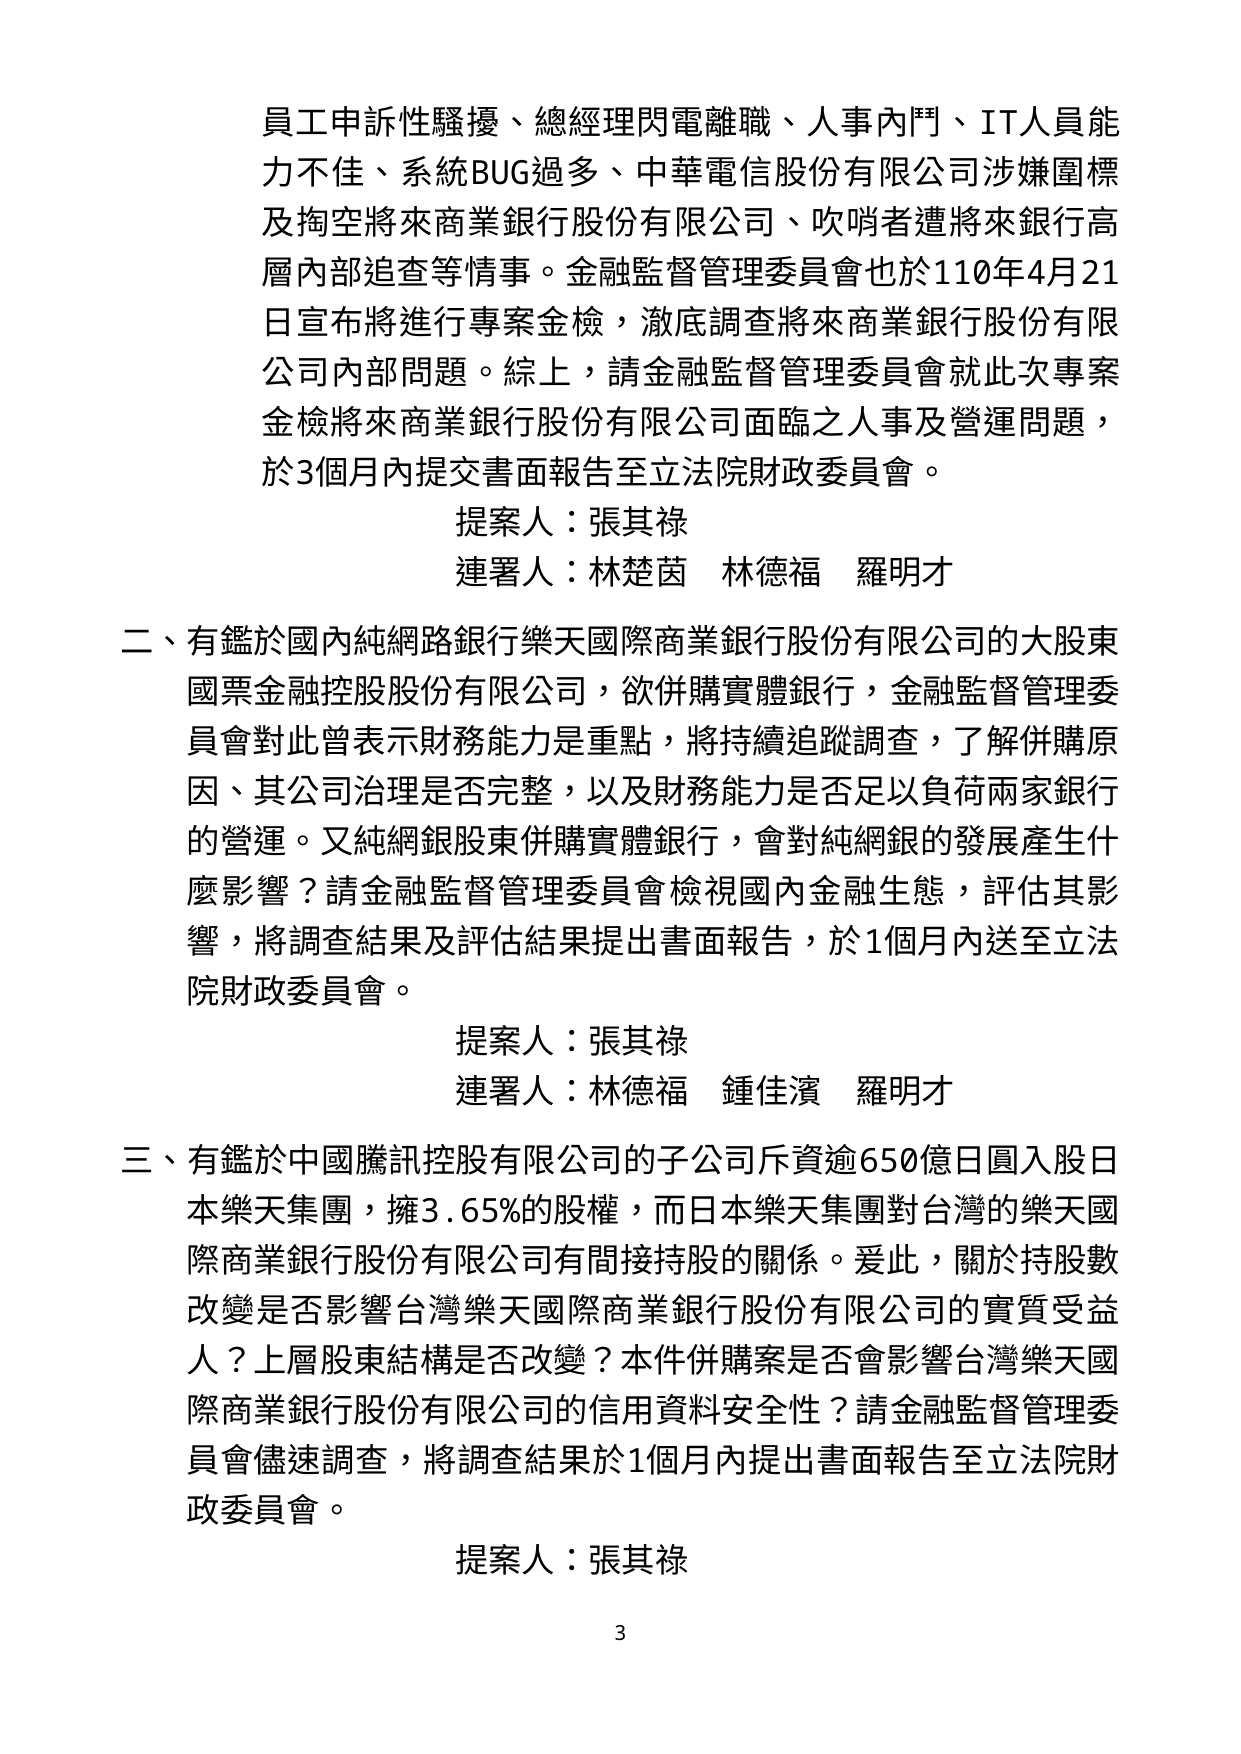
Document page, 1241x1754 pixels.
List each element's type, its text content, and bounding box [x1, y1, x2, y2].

text 二、有鑑於國內純網路銀行樂天國際商業銀行股份有限公司的大股東國票金融控股股份有限公司，欲併購實體銀行，金融監督管理委員會對此曾表示財務能力是重點，將持續追蹤調查，了解併購原因、其公司治理是否完整，以及財務能力是否足以負荷兩家銀行的營運。又純網銀股東併購實體銀行，會對純網銀的發展產生什麼影響？請金融監督管理委員會檢視國內金融生態，評估其影響，將調查結果及評估結果提出書面報告，於1個月內送至立法院財政委員會。 [120, 613, 1120, 1013]
text 連署人：林德福 鍾佳濱 羅明才 [122, 1063, 1120, 1113]
text 提案人：張其祿 [122, 1532, 1120, 1582]
list 員工申訴性騷擾、總經理閃電離職、人事內鬥、IT人員能力不佳、系統BUG過多、中華電信股份有限公司涉嫌圍標及掏空將來商業銀行股份有限公司、吹哨者遭將來銀行高層內部追查等情事。金融監督管理委員會也於110年4月21日宣布將進行專案金檢，澈底調查將來商業銀行股份有限公司內部問題。綜上，請金融監督管理委員會就此次專案金檢將來商業銀行股份有限公司面臨之人事及營運問題，於3個月內提交書面報告至立法院財政委員會。 [120, 94, 1120, 494]
text 提案人：張其祿 [122, 494, 1120, 544]
text 提案人：張其祿 [122, 1013, 1120, 1063]
text 連署人：林楚茵 林德福 羅明才 [122, 544, 1120, 594]
text 三、有鑑於中國騰訊控股有限公司的子公司斥資逾650億日圓入股日本樂天集團，擁3.65%的股權，而日本樂天集團對台灣的樂天國際商業銀行股份有限公司有間接持股的關係。爰此，關於持股數改變是否影響台灣樂天國際商業銀行股份有限公司的實質受益人？上層股東結構是否改變？本件併購案是否會影響台灣樂天國際商業銀行股份有限公司的信用資料安全性？請金融監督管理委員會儘速調查，將調查結果於1個月內提出書面報告至立法院財政委員會。 [120, 1132, 1120, 1532]
